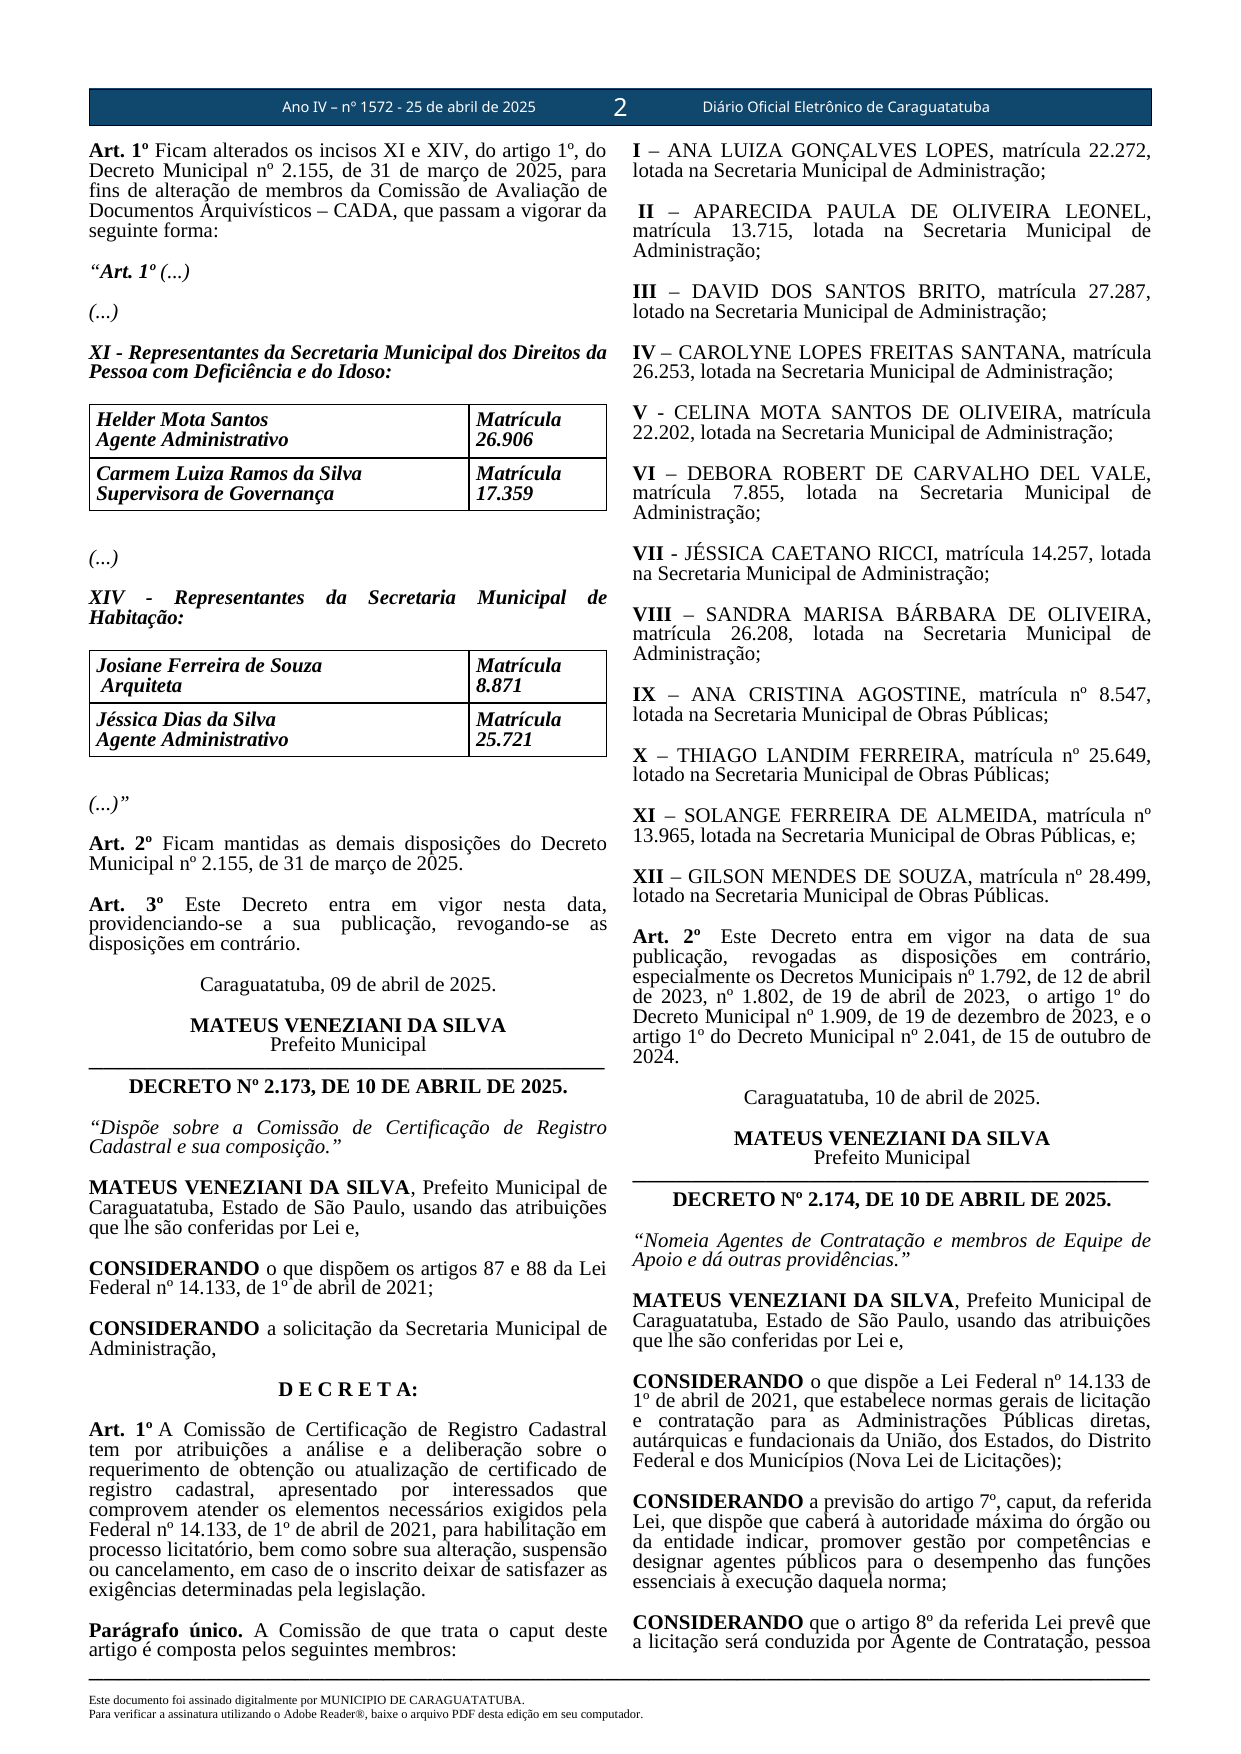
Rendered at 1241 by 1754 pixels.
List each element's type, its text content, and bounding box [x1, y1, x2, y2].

text (...)” [88, 794, 608, 814]
table_cell Jéssica Dias da Silva Agente Administrativo [90, 704, 468, 756]
text XII – GILSON MENDES DE SOUZA, matrícula nº 28.499, lotado na Secretaria Municipal de Obras Públicas. [632, 867, 1152, 907]
table_header Matrícula 26.906 [470, 405, 606, 457]
text MATEUS VENEZIANI DA SILVA, Prefeito Municipal de Caraguatatuba, Estado de São Paulo, usando das atribuições que lhe são conferidas por Lei e, [632, 1292, 1152, 1352]
table_header Matrícula 8.871 [470, 651, 606, 702]
text Art. 1º Ficam alterados os incisos XI e XIV, do artigo 1º, do Decreto Municipal nº 2.155, de 31 de março de 2025, para fins de alteração de membros da Comissão de Avaliação de Documentos Arquivísticos – CADA, que passam a vigorar da seguinte forma: [88, 142, 608, 242]
text VIII – SANDRA MARISA BÁRBARA DE OLIVEIRA, matrícula 26.208, lotada na Secretaria Municipal de Administração; [632, 605, 1152, 665]
text X – THIAGO LANDIM FERREIRA, matrícula nº 25.649, lotado na Secretaria Municipal de Obras Públicas; [632, 746, 1152, 786]
text MATEUS VENEZIANI DA SILVA, Prefeito Municipal de Caraguatatuba, Estado de São Paulo, usando das atribuições que lhe são conferidas por Lei e, [88, 1179, 608, 1239]
text Parágrafo único. A Comissão de que trata o caput deste artigo é composta pelos seguintes membros: [88, 1621, 608, 1661]
text Prefeito Municipal [88, 1036, 608, 1056]
table_cell Matrícula 17.359 [470, 459, 606, 510]
text Prefeito Municipal [632, 1149, 1152, 1169]
text VII - JÉSSICA CAETANO RICCI, matrícula 14.257, lotada na Secretaria Municipal de Administração; [632, 545, 1152, 585]
table_header Helder Mota Santos Agente Administrativo [90, 405, 468, 457]
text MATEUS VENEZIANI DA SILVA [88, 1016, 608, 1036]
text XI – SOLANGE FERREIRA DE ALMEIDA, matrícula nº 13.965, lotada na Secretaria Municipal de Obras Públicas, e; [632, 807, 1152, 847]
text Caraguatatuba, 09 de abril de 2025. [88, 976, 608, 996]
text Art. 1º A Comissão de Certificação de Registro Cadastral tem por atribuições a análise e a deliberação sobre o requerimento de obtenção ou atualização de certificado de registro cadastral, apresentado por interessados que comprovem atender os elementos necessários exigidos pela Federal nº 14.133, de 1º de abril de 2021, para habilitação em processo licitatório, bem como sobre sua alteração, suspensão ou cancelamento, em caso de o inscrito deixar de satisfazer as exigências determinadas pela legislação. [88, 1421, 608, 1601]
table_header Josiane Ferreira de Souza Arquiteta [90, 651, 468, 702]
text (...) [88, 303, 608, 323]
text I – ANA LUIZA GONÇALVES LOPES, matrícula 22.272, lotada na Secretaria Municipal de Administração; [632, 142, 1152, 182]
text Art. 2º Ficam mantidas as demais disposições do Decreto Municipal nº 2.155, de 31 de março de 2025. [88, 834, 608, 874]
text DECRETO Nº 2.173, DE 10 DE ABRIL DE 2025. [88, 1078, 608, 1098]
text VI – DEBORA ROBERT DE CARVALHO DEL VALE, matrícula 7.855, lotada na Secretaria Municipal de Administração; [632, 464, 1152, 524]
text CONSIDERANDO o que dispõem os artigos 87 e 88 da Lei Federal nº 14.133, de 1º de abril de 2021; [88, 1259, 608, 1299]
text XI - Representantes da Secretaria Municipal dos Direitos da Pessoa com Deficiência e do Idoso: [88, 343, 608, 383]
text CONSIDERANDO a solicitação da Secretaria Municipal de Administração, [88, 1320, 608, 1360]
text Caraguatatuba, 10 de abril de 2025. [632, 1088, 1152, 1108]
text XIV - Representantes da Secretaria Municipal de Habitação: [88, 589, 608, 629]
text ─────────────────────────────────── [632, 1169, 1152, 1191]
text D E C R E T A: [88, 1380, 608, 1400]
text “Dispõe sobre a Comissão de Certificação de Registro Cadastral e sua composição.” [88, 1118, 608, 1158]
table_cell Matrícula 25.721 [470, 704, 606, 756]
text ─────────────────────────────────── [88, 1056, 608, 1078]
table_cell Carmem Luiza Ramos da Silva Supervisora de Governança [90, 459, 468, 510]
text IV – CAROLYNE LOPES FREITAS SANTANA, matrícula 26.253, lotada na Secretaria Municipal de Administração; [632, 343, 1152, 383]
text “Nomeia Agentes de Contratação e membros de Equipe de Apoio e dá outras providências.” [632, 1231, 1152, 1271]
text III – DAVID DOS SANTOS BRITO, matrícula 27.287, lotado na Secretaria Municipal de Administração; [632, 283, 1152, 323]
text II – APARECIDA PAULA DE OLIVEIRA LEONEL, matrícula 13.715, lotada na Secretaria Municipal de Administração; [632, 202, 1152, 262]
text IX – ANA CRISTINA AGOSTINE, matrícula nº 8.547, lotada na Secretaria Municipal de Obras Públicas; [632, 686, 1152, 726]
text CONSIDERANDO a previsão do artigo 7º, caput, da referida Lei, que dispõe que caberá à autoridade máxima do órgão ou da entidade indicar, promover gestão por competências e designar agentes públicos para o desempenho das funções essenciais à execução daquela norma; [632, 1493, 1152, 1593]
text Art. 2º Este Decreto entra em vigor na data de sua publicação, revogadas as disposições em contrário, especialmente os Decretos Municipais nº 1.792, de 12 de abril de 2023, nº 1.802, de 19 de abril de 2023, o artigo 1º do Decreto Municipal nº 1.909, de 19 de dezembro de 2023, e o artigo 1º do Decreto Municipal nº 2.041, de 15 de outubro de 2024. [632, 928, 1152, 1068]
text Art. 3º Este Decreto entra em vigor nesta data, providenciando-se a sua publicação, revogando-se as disposições em contrário. [88, 895, 608, 955]
text (...) [88, 548, 608, 568]
text “Art. 1º (...) [88, 262, 608, 282]
text V - CELINA MOTA SANTOS DE OLIVEIRA, matrícula 22.202, lotada na Secretaria Municipal de Administração; [632, 404, 1152, 444]
text CONSIDERANDO o que dispõe a Lei Federal nº 14.133 de 1º de abril de 2021, que estabelece normas gerais de licitação e contratação para as Administrações Públicas diretas, autárquicas e fundacionais da União, dos Estados, do Distrito Federal e dos Municípios (Nova Lei de Licitações); [632, 1372, 1152, 1472]
text CONSIDERANDO que o artigo 8º da referida Lei prevê que a licitação será conduzida por Agente de Contratação, pessoa [632, 1613, 1152, 1653]
text DECRETO Nº 2.174, DE 10 DE ABRIL DE 2025. [632, 1191, 1152, 1211]
text MATEUS VENEZIANI DA SILVA [632, 1129, 1152, 1149]
